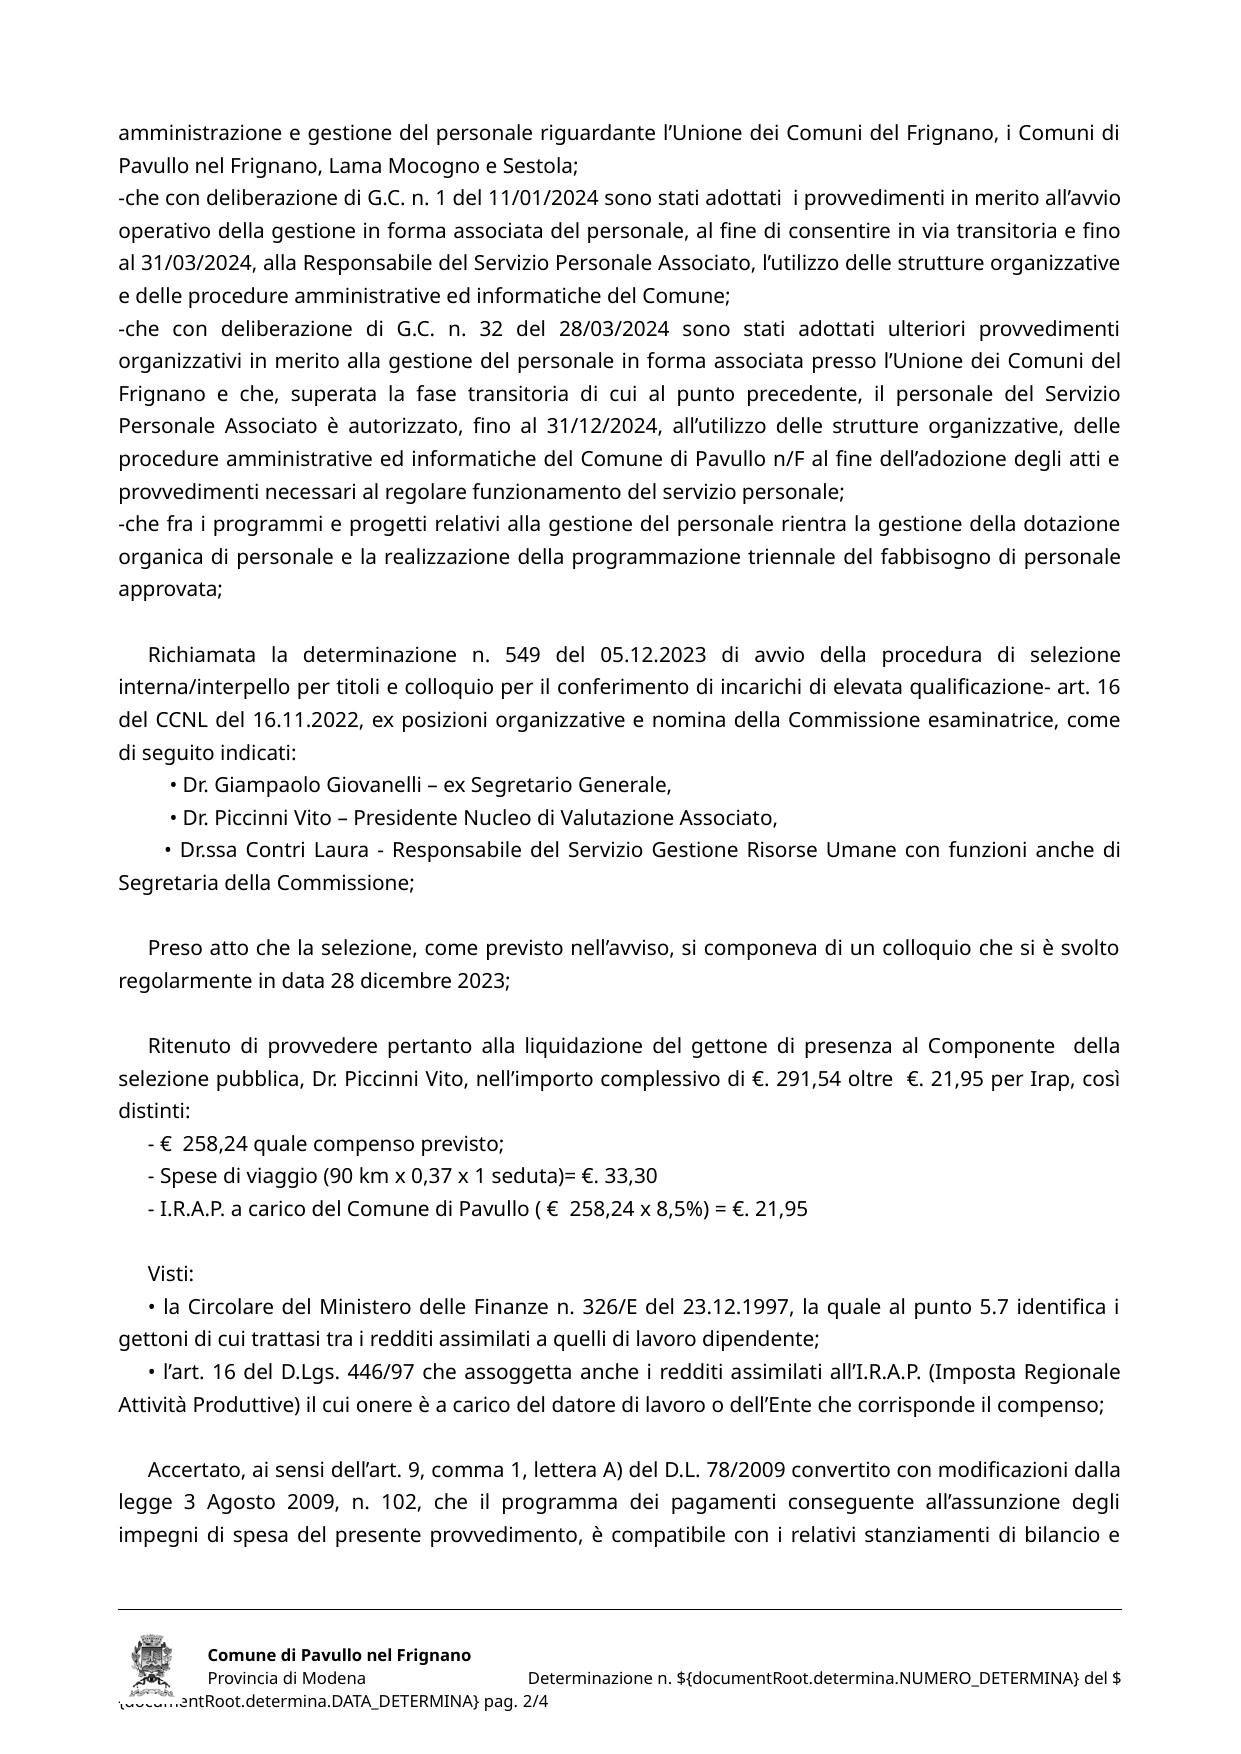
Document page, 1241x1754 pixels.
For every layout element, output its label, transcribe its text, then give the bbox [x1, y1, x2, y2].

text -che con deliberazione di G.C. n. 32 del 28/03/2024 sono stati adottati ulteriori provvedimenti organizzativi in merito alla gestione del personale in forma associata presso l’Unione dei Comuni del Frignano e che, superata la fase transitoria di cui al punto precedente, il personale del Servizio Personale Associato è autorizzato, fino al 31/12/2024, all’utilizzo delle strutture organizzative, delle procedure amministrative ed informatiche del Comune di Pavullo n/F al fine dell’adozione degli atti e provvedimenti necessari al regolare funzionamento del servizio personale; [118, 314, 1122, 505]
text • Dr. Piccinni Vito – Presidente Nucleo di Valutazione Associato, [118, 803, 1122, 831]
text • l’art. 16 del D.Lgs. 446/97 che assoggetta anche i redditi assimilati all’I.R.A.P. (Imposta Regionale Attività Produttive) il cui onere è a carico del datore di lavoro o dell’Ente che corrisponde il compenso; [118, 1357, 1122, 1418]
text Ritenuto di provvedere pertanto alla liquidazione del gettone di presenza al Componente della selezione pubblica, Dr. Piccinni Vito, nell’importo complessivo di €. 291,54 oltre €. 21,95 per Irap, così distinti: [118, 1031, 1122, 1125]
text -che con deliberazione di G.C. n. 1 del 11/01/2024 sono stati adottati i provvedimenti in merito all’avvio operativo della gestione in forma associata del personale, al fine di consentire in via transitoria e fino al 31/03/2024, alla Responsabile del Servizio Personale Associato, l’utilizzo delle strutture organizzative e delle procedure amministrative ed informatiche del Comune; [118, 183, 1122, 309]
picture [120, 1631, 183, 1704]
text amministrazione e gestione del personale riguardante l’Unione dei Comuni del Frignano, i Comuni di Pavullo nel Frignano, Lama Mocogno e Sestola; [118, 118, 1122, 179]
text Preso atto che la selezione, come previsto nell’avviso, si componeva di un colloquio che si è svolto regolarmente in data 28 dicembre 2023; [118, 933, 1122, 994]
text - € 258,24 quale compenso previsto; [118, 1129, 1122, 1157]
text Richiamata la determinazione n. 549 del 05.12.2023 di avvio della procedura di selezione interna/interpello per titoli e colloquio per il conferimento di incarichi di elevata qualificazione- art. 16 del CCNL del 16.11.2022, ex posizioni organizzative e nomina della Commissione esaminatrice, come di seguito indicati: [118, 640, 1122, 766]
text Visti: [118, 1259, 1122, 1288]
text - I.R.A.P. a carico del Comune di Pavullo ( € 258,24 x 8,5%) = €. 21,95 [118, 1194, 1122, 1222]
text • Dr. Giampaolo Giovanelli – ex Segretario Generale, [118, 770, 1122, 799]
text - Spese di viaggio (90 km x 0,37 x 1 seduta)= €. 33,30 [118, 1161, 1122, 1190]
text -che fra i programmi e progetti relativi alla gestione del personale rientra la gestione della dotazione organica di personale e la realizzazione della programmazione triennale del fabbisogno di personale approvata; [118, 509, 1122, 603]
text Accertato, ai sensi dell’art. 9, comma 1, lettera A) del D.L. 78/2009 convertito con modificazioni dalla legge 3 Agosto 2009, n. 102, che il programma dei pagamenti conseguente all’assunzione degli impegni di spesa del presente provvedimento, è compatibile con i relativi stanziamenti di bilancio e [118, 1455, 1122, 1548]
text • la Circolare del Ministero delle Finanze n. 326/E del 23.12.1997, la quale al punto 5.7 identifica i gettoni di cui trattasi tra i redditi assimilati a quelli di lavoro dipendente; [118, 1292, 1122, 1353]
text • Dr.ssa Contri Laura - Responsabile del Servizio Gestione Risorse Umane con funzioni anche di Segretaria della Commissione; [118, 835, 1122, 896]
